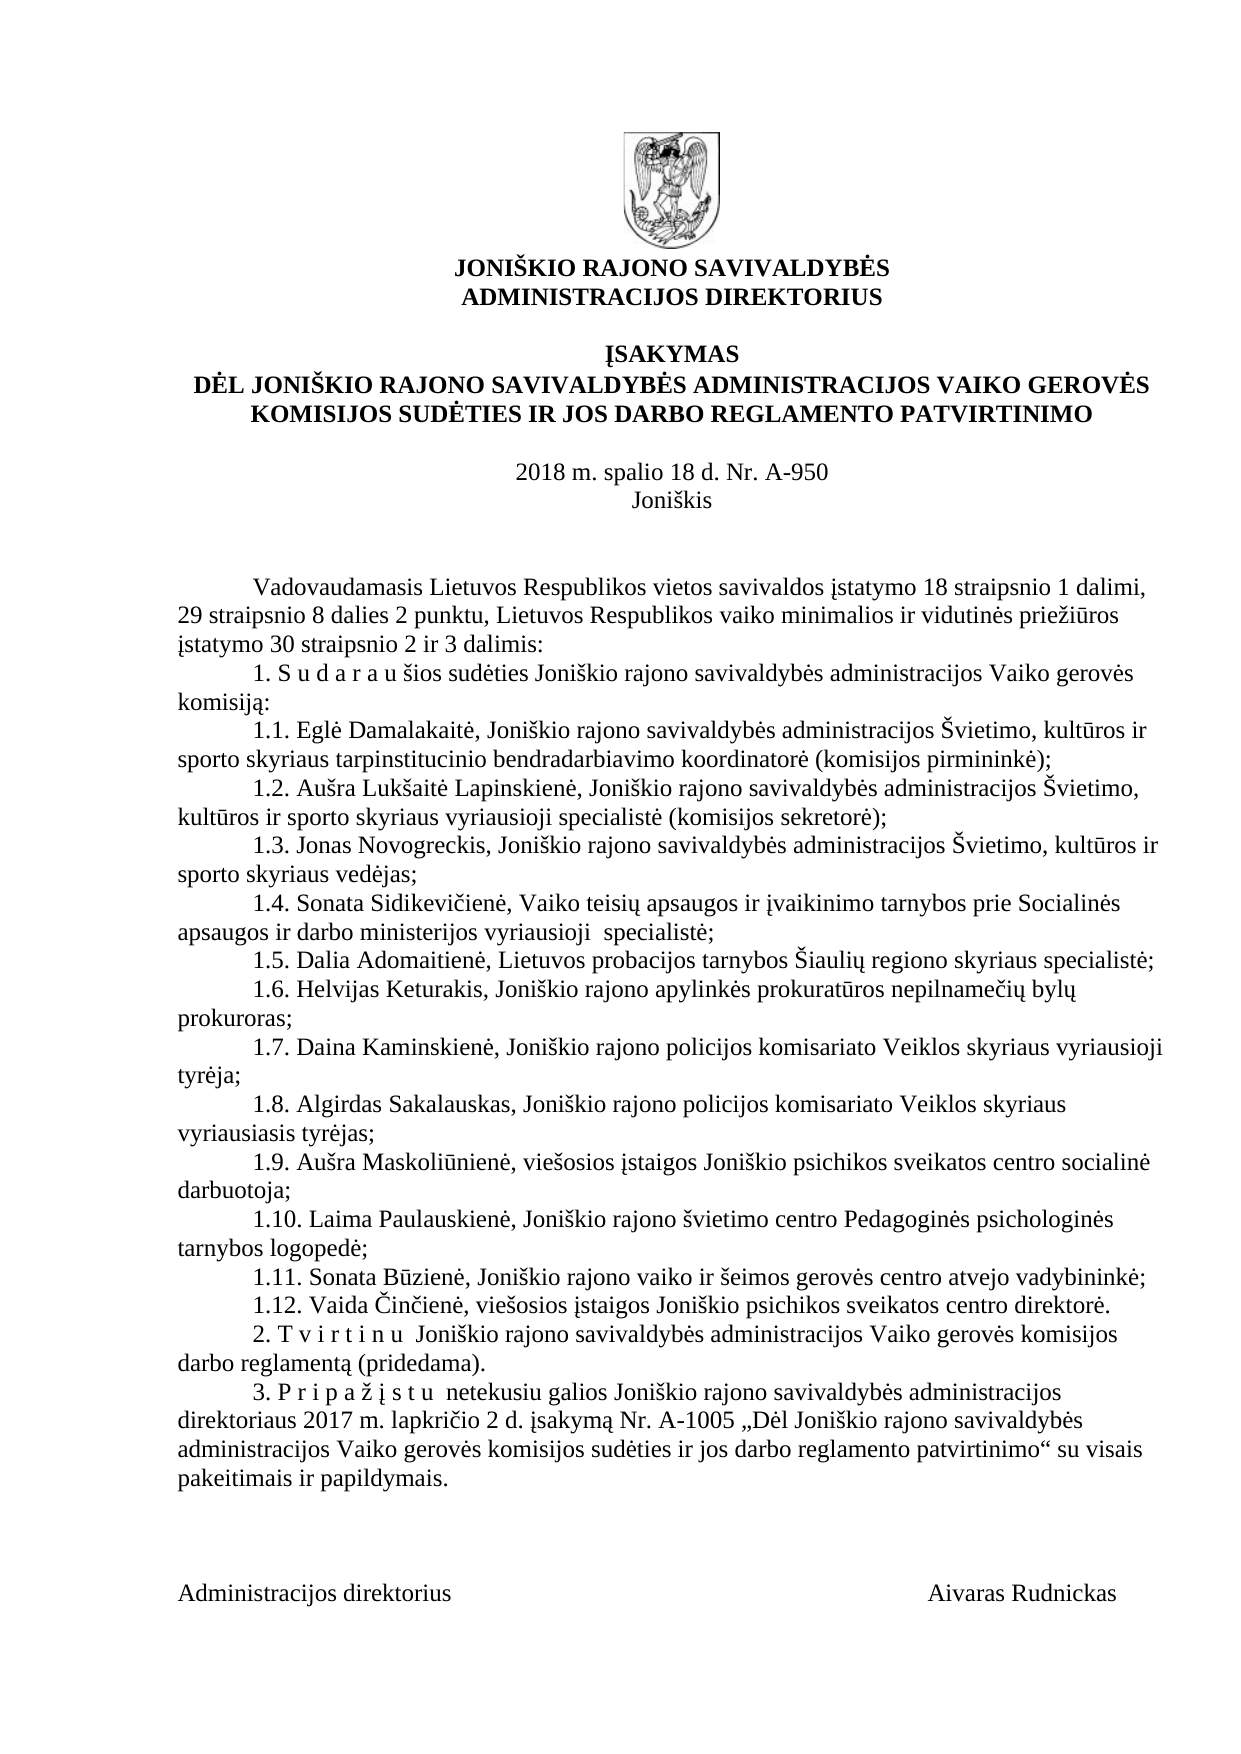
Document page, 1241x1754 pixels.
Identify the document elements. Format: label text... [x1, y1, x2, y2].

text 1.1. Eglė Damalakaitė, Joniškio rajono savivaldybės administracijos Švietimo, kultūros ir sporto skyriaus tarpinstitucinio bendradarbiavimo koordinatorė (komisijos pirmininkė); [177, 716, 1167, 773]
text 2. T v i r t i n u Joniškio rajono savivaldybės administracijos Vaiko gerovės komisijos darbo reglamentą (pridedama). [177, 1319, 1167, 1377]
text 1.9. Aušra Maskoliūnienė, viešosios įstaigos Joniškio psichikos sveikatos centro socialinė darbuotoja; [177, 1147, 1167, 1204]
text 2018 m. spalio 18 d. Nr. A-950 [177, 457, 1167, 486]
text Administracijos direktorius Aivaras Rudnickas [177, 1578, 1167, 1607]
text 3. P r i p a ž į s t u netekusiu galios Joniškio rajono savivaldybės administracijos direktoriaus 2017 m. lapkričio 2 d. įsakymą Nr. A-1005 „Dėl Joniškio rajono savivaldybės administracijos Vaiko gerovės komisijos sudėties ir jos darbo reglamento patvirtinimo“ su visais pakeitimais ir papildymais. [177, 1377, 1167, 1492]
text 1.8. Algirdas Sakalauskas, Joniškio rajono policijos komisariato Veiklos skyriaus vyriausiasis tyrėjas; [177, 1089, 1167, 1147]
text 1.3. Jonas Novogreckis, Joniškio rajono savivaldybės administracijos Švietimo, kultūros ir sporto skyriaus vedėjas; [177, 831, 1167, 888]
text 1.7. Daina Kaminskienė, Joniškio rajono policijos komisariato Veiklos skyriaus vyriausioji tyrėja; [177, 1032, 1167, 1089]
text Joniškio rajono savivaldybės Administracijos direktorius [177, 253, 1167, 311]
text 1.12. Vaida Činčienė, viešosios įstaigos Joniškio psichikos sveikatos centro direktorė. [177, 1291, 1167, 1319]
text Joniškis [177, 486, 1167, 514]
text 1. S u d a r a u šios sudėties Joniškio rajono savivaldybės administracijos Vaiko gerovės komisiją: [177, 658, 1167, 716]
subtitle Įsakymas [177, 339, 1167, 368]
text 1.2. Aušra Lukšaitė Lapinskienė, Joniškio rajono savivaldybės administracijos Švietimo, kultūros ir sporto skyriaus vyriausioji specialistė (komisijos sekretorė); [177, 773, 1167, 831]
text 1.6. Helvijas Keturakis, Joniškio rajono apylinkės prokuratūros nepilnamečių bylų prokuroras; [177, 974, 1167, 1032]
text 1.11. Sonata Būzienė, Joniškio rajono vaiko ir šeimos gerovės centro atvejo vadybininkė; [177, 1262, 1167, 1291]
text 1.10. Laima Paulauskienė, Joniškio rajono švietimo centro Pedagoginės psichologinės tarnybos logopedė; [177, 1204, 1167, 1262]
text Vadovaudamasis Lietuvos Respublikos vietos savivaldos įstatymo 18 straipsnio 1 dalimi, 29 straipsnio 8 dalies 2 punktu, Lietuvos Respublikos vaiko minimalios ir vidutinės priežiūros įstatymo 30 straipsnio 2 ir 3 dalimis: [177, 572, 1167, 658]
text DĖL JONIŠKIO RAJONO SAVIVALDYBĖS ADMINISTRACIJOS VAIKO GEROVĖS KOMISIJOS SUDĖTIES IR JOS DARBO REGLAMENTO PATVIRTINIMO [177, 371, 1167, 428]
text 1.4. Sonata Sidikevičienė, Vaiko teisių apsaugos ir įvaikinimo tarnybos prie Socialinės apsaugos ir darbo ministerijos vyriausioji specialistė; [177, 888, 1167, 946]
text 1.5. Dalia Adomaitienė, Lietuvos probacijos tarnybos Šiaulių regiono skyriaus specialistė; [177, 946, 1167, 974]
